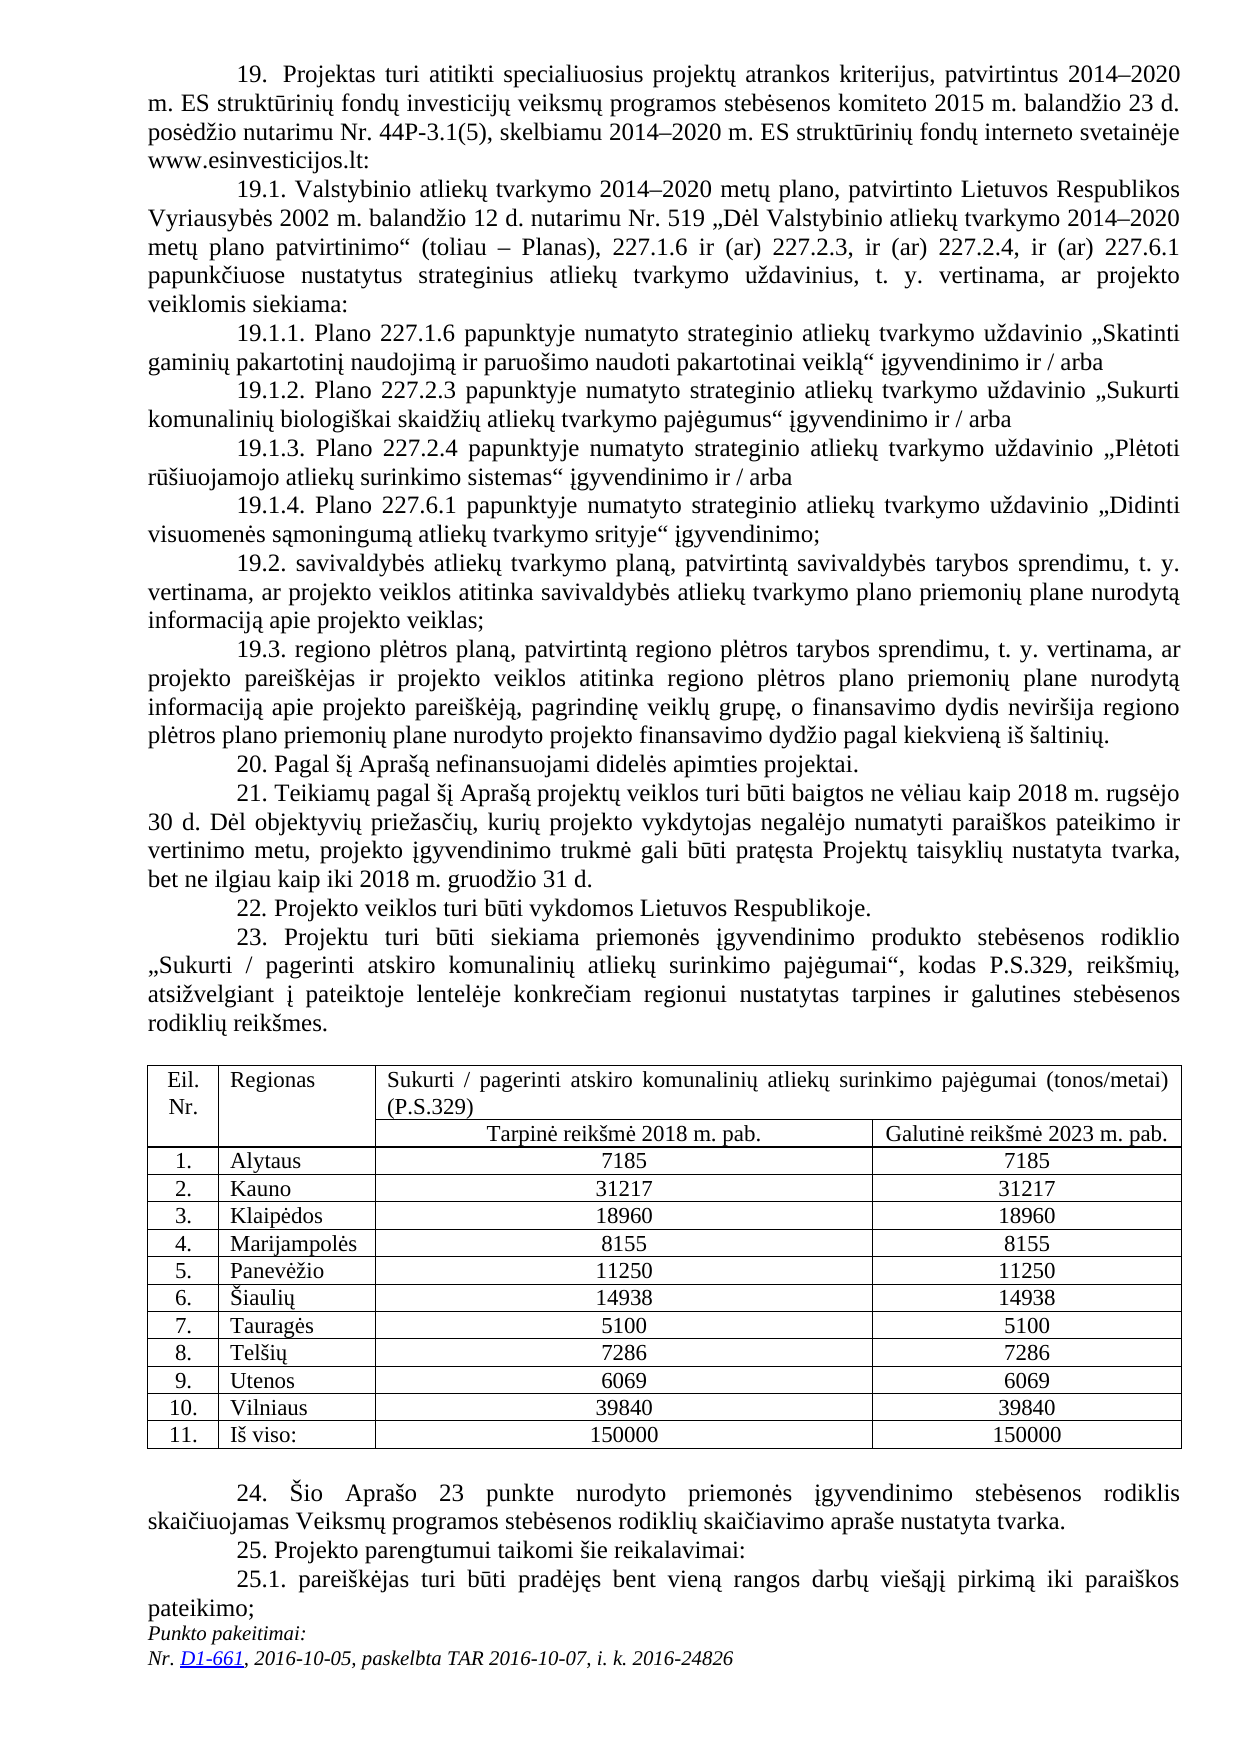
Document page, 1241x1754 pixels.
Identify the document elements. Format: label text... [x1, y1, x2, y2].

text Punkto pakeitimai: [148, 1621, 1181, 1645]
table_cell 39840 [873, 1394, 1181, 1420]
text 19.1.1. Plano 227.1.6 papunktyje numatyto strateginio atliekų tvarkymo uždavinio „Skatinti gaminių pakartotinį naudojimą ir paruošimo naudoti pakartotinai veiklą“ įgyvendinimo ir / arba [148, 318, 1181, 375]
table_cell Šiaulių [219, 1285, 375, 1311]
table_cell Vilniaus [219, 1394, 375, 1420]
table_cell 10. [148, 1394, 218, 1420]
table_cell 5. [148, 1257, 218, 1283]
table_cell 18960 [873, 1202, 1181, 1229]
table_cell 14938 [376, 1285, 872, 1311]
table_header Sukurti / pagerinti atskiro komunalinių atliekų surinkimo pajėgumai (tonos/metai) (P.S.329) [376, 1066, 1181, 1119]
table_cell 7286 [873, 1339, 1181, 1366]
table_cell 6069 [376, 1367, 872, 1393]
table_cell 31217 [873, 1175, 1181, 1201]
text 19.1.3. Plano 227.2.4 papunktyje numatyto strateginio atliekų tvarkymo uždavinio „Plėtoti rūšiuojamojo atliekų surinkimo sistemas“ įgyvendinimo ir / arba [148, 433, 1181, 490]
table_cell Iš viso: [219, 1421, 375, 1448]
table_cell 11250 [873, 1257, 1181, 1283]
text 23. Projektu turi būti siekiama priemonės įgyvendinimo produkto stebėsenos rodiklio „Sukurti / pagerinti atskiro komunalinių atliekų surinkimo pajėgumai“, kodas P.S.329, reikšmių, atsižvelgiant į pateiktoje lentelėje konkrečiam regionui nustatytas tarpines ir galutines stebėsenos rodiklių reikšmes. [148, 922, 1181, 1037]
table_cell Alytaus [219, 1148, 375, 1174]
table_cell 39840 [376, 1394, 872, 1420]
table_cell Tarpinė reikšmė 2018 m. pab. [376, 1120, 872, 1146]
text 19.3. regiono plėtros planą, patvirtintą regiono plėtros tarybos sprendimu, t. y. vertinama, ar projekto pareiškėjas ir projekto veiklos atitinka regiono plėtros plano priemonių plane nurodytą informaciją apie projekto pareiškėją, pagrindinę veiklų grupę, o finansavimo dydis neviršija regiono plėtros plano priemonių plane nurodyto projekto finansavimo dydžio pagal kiekvieną iš šaltinių. [148, 634, 1181, 749]
text 19.1.2. Plano 227.2.3 papunktyje numatyto strateginio atliekų tvarkymo uždavinio „Sukurti komunalinių biologiškai skaidžių atliekų tvarkymo pajėgumus“ įgyvendinimo ir / arba [148, 375, 1181, 433]
table_cell 8155 [376, 1230, 872, 1256]
table_cell 6. [148, 1285, 218, 1311]
text 20. Pagal šį Aprašą nefinansuojami didelės apimties projektai. [148, 749, 1181, 778]
table_header Eil. Nr. [148, 1066, 218, 1146]
text 19.1.4. Plano 227.6.1 papunktyje numatyto strateginio atliekų tvarkymo uždavinio „Didinti visuomenės sąmoningumą atliekų tvarkymo srityje“ įgyvendinimo; [148, 490, 1181, 548]
table_cell Galutinė reikšmė 2023 m. pab. [873, 1120, 1181, 1146]
table_cell Marijampolės [219, 1230, 375, 1256]
table_cell 8. [148, 1339, 218, 1366]
table_cell 7185 [376, 1148, 872, 1174]
table_cell 18960 [376, 1202, 872, 1229]
table_cell Tauragės [219, 1312, 375, 1338]
text 19.2. savivaldybės atliekų tvarkymo planą, patvirtintą savivaldybės tarybos sprendimu, t. y. vertinama, ar projekto veiklos atitinka savivaldybės atliekų tvarkymo plano priemonių plane nurodytą informaciją apie projekto veiklas; [148, 548, 1181, 634]
table_cell 2. [148, 1175, 218, 1201]
table_cell 9. [148, 1367, 218, 1393]
table_cell Telšių [219, 1339, 375, 1366]
table_cell 7185 [873, 1148, 1181, 1174]
table_cell 5100 [873, 1312, 1181, 1338]
table_cell 3. [148, 1202, 218, 1229]
text 19. Projektas turi atitikti specialiuosius projektų atrankos kriterijus, patvirtintus 2014–2020 m. ES struktūrinių fondų investicijų veiksmų programos stebėsenos komiteto 2015 m. balandžio 23 d. posėdžio nutarimu Nr. 44P-3.1(5), skelbiamu 2014–2020 m. ES struktūrinių fondų interneto svetainėje www.esinvesticijos.lt: [148, 59, 1181, 174]
table_cell Klaipėdos [219, 1202, 375, 1229]
table_cell 4. [148, 1230, 218, 1256]
text 19.1. Valstybinio atliekų tvarkymo 2014–2020 metų plano, patvirtinto Lietuvos Respublikos Vyriausybės 2002 m. balandžio 12 d. nutarimu Nr. 519 „Dėl Valstybinio atliekų tvarkymo 2014–2020 metų plano patvirtinimo“ (toliau – Planas), 227.1.6 ir (ar) 227.2.3, ir (ar) 227.2.4, ir (ar) 227.6.1 papunkčiuose nustatytus strateginius atliekų tvarkymo uždavinius, t. y. vertinama, ar projekto veiklomis siekiama: [148, 174, 1181, 318]
text Nr. D1-661, 2016-10-05, paskelbta TAR 2016-10-07, i. k. 2016-24826 [148, 1645, 1181, 1669]
table_cell 11. [148, 1421, 218, 1448]
table_cell 150000 [873, 1421, 1181, 1448]
table_cell Kauno [219, 1175, 375, 1201]
table_cell 7. [148, 1312, 218, 1338]
text 24. Šio Aprašo 23 punkte nurodyto priemonės įgyvendinimo stebėsenos rodiklis skaičiuojamas Veiksmų programos stebėsenos rodiklių skaičiavimo apraše nustatyta tvarka. [148, 1478, 1181, 1535]
table_cell 11250 [376, 1257, 872, 1283]
table_cell 14938 [873, 1285, 1181, 1311]
table_cell 8155 [873, 1230, 1181, 1256]
text 22. Projekto veiklos turi būti vykdomos Lietuvos Respublikoje. [148, 893, 1181, 922]
table_cell Panevėžio [219, 1257, 375, 1283]
table_cell 1. [148, 1148, 218, 1174]
table_cell Utenos [219, 1367, 375, 1393]
table_cell 6069 [873, 1367, 1181, 1393]
text 21. Teikiamų pagal šį Aprašą projektų veiklos turi būti baigtos ne vėliau kaip 2018 m. rugsėjo 30 d. Dėl objektyvių priežasčių, kurių projekto vykdytojas negalėjo numatyti paraiškos pateikimo ir vertinimo metu, projekto įgyvendinimo trukmė gali būti pratęsta Projektų taisyklių nustatyta tvarka, bet ne ilgiau kaip iki 2018 m. gruodžio 31 d. [148, 778, 1181, 893]
table_cell 31217 [376, 1175, 872, 1201]
table_cell 150000 [376, 1421, 872, 1448]
text 25. Projekto parengtumui taikomi šie reikalavimai: [148, 1535, 1181, 1564]
table_cell 7286 [376, 1339, 872, 1366]
text 25.1. pareiškėjas turi būti pradėjęs bent vieną rangos darbų viešąjį pirkimą iki paraiškos pateikimo; [148, 1564, 1181, 1621]
table_header Regionas [219, 1066, 375, 1146]
table_cell 5100 [376, 1312, 872, 1338]
